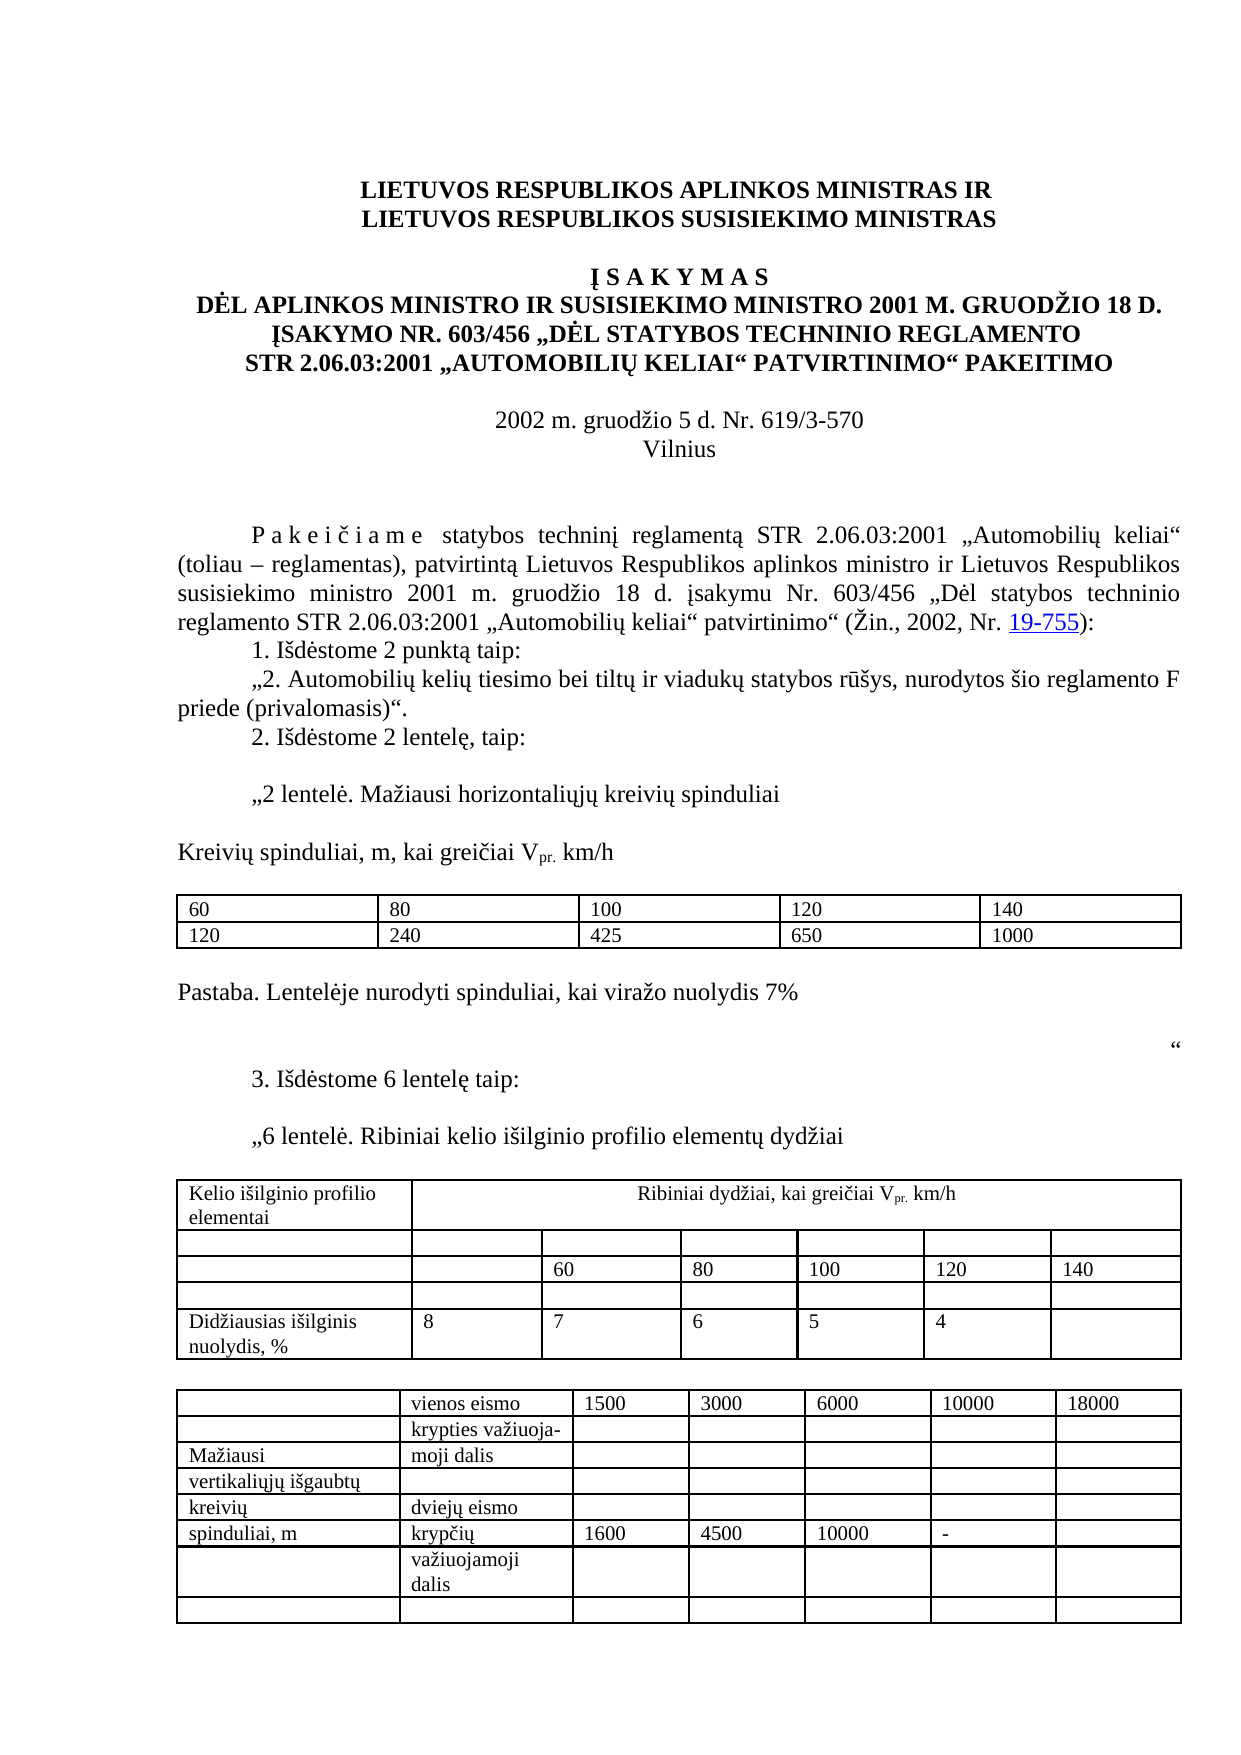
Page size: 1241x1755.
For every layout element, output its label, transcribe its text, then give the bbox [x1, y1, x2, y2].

text „2 lentelė. Mažiausi horizontaliųjų kreivių spinduliai [177, 779, 1181, 808]
table_cell [690, 1443, 804, 1467]
table_header [178, 1391, 399, 1414]
table_cell 140 [1052, 1257, 1180, 1281]
table_cell 120 [925, 1257, 1050, 1281]
table_cell moji dalis [401, 1443, 572, 1467]
table_cell 80 [682, 1257, 796, 1281]
text 2. Išdėstome 2 lentelę, taip: [177, 722, 1181, 751]
table_cell [401, 1469, 572, 1493]
table_cell [806, 1598, 930, 1622]
table_cell [1057, 1443, 1180, 1467]
table_cell [1052, 1231, 1180, 1255]
table_cell 7 [543, 1310, 680, 1358]
text 1. Išdėstome 2 punktą taip: [177, 636, 1181, 664]
table_cell [1052, 1310, 1180, 1358]
table_cell [413, 1231, 541, 1255]
table_cell [925, 1283, 1050, 1307]
table_cell [932, 1495, 1055, 1519]
table_cell [401, 1598, 572, 1622]
table_cell [178, 1598, 399, 1622]
table_cell [1052, 1283, 1180, 1307]
text Pakeičiame statybos techninį reglamentą STR 2.06.03:2001 „Automobilių keliai“ (toliau – reglamentas), patvirtintą Lietuvos Respublikos aplinkos ministro ir Lietuvos Respublikos susisiekimo ministro 2001 m. gruodžio 18 d. įsakymu Nr. 603/456 „Dėl statybos techninio reglamento STR 2.06.03:2001 „Automobilių keliai“ patvirtinimo“ (Žin., 2002, Nr. 19-755): [177, 521, 1181, 636]
table_cell vertikaliųjų išgaubtų [178, 1469, 399, 1493]
table_cell krypčių [401, 1521, 572, 1545]
table_cell [932, 1469, 1055, 1493]
table_header 6000 [806, 1391, 930, 1414]
table_cell [806, 1548, 930, 1596]
table_cell [690, 1417, 804, 1441]
table_cell [574, 1548, 688, 1596]
table_header vienos eismo [401, 1391, 572, 1414]
table_cell [932, 1417, 1055, 1441]
table_cell [1057, 1598, 1180, 1622]
table_cell 6 [682, 1310, 796, 1358]
table_cell [932, 1443, 1055, 1467]
text LIETUVOS RESPUBLIKOS APLINKOS MINISTRAS IR [177, 176, 1181, 204]
text LIETUVOS RESPUBLIKOS SUSISIEKIMO MINISTRAS [177, 204, 1181, 233]
table_cell [806, 1443, 930, 1467]
table_cell [178, 1231, 411, 1255]
table_header 10000 [932, 1391, 1055, 1414]
text STR 2.06.03:2001 „AUTOMOBILIŲ KELIAI“ PATVIRTINIMO“ PAKEITIMO [177, 348, 1181, 377]
table_cell [1057, 1417, 1180, 1441]
table_cell 100 [799, 1257, 923, 1281]
table_cell [1057, 1495, 1180, 1519]
table_cell [806, 1469, 930, 1493]
text Kreivių spinduliai, m, kai greičiai Vpr. km/h [177, 837, 1181, 866]
table_cell 1000 [981, 923, 1180, 947]
table_cell [932, 1598, 1055, 1622]
table_cell [178, 1417, 399, 1441]
table_cell 650 [781, 923, 979, 947]
table_header 120 [781, 896, 979, 921]
table_cell - [932, 1521, 1055, 1545]
table_cell 1600 [574, 1521, 688, 1545]
table_cell [178, 1283, 411, 1307]
text 2002 m. gruodžio 5 d. Nr. 619/3-570 [177, 406, 1181, 434]
table_header 3000 [690, 1391, 804, 1414]
table_cell spinduliai, m [178, 1521, 399, 1545]
table_cell kreivių [178, 1495, 399, 1519]
table_cell [178, 1257, 411, 1281]
table_cell dviejų eismo [401, 1495, 572, 1519]
table_cell [178, 1548, 399, 1596]
table_cell [799, 1283, 923, 1307]
text Į S A K Y M A S [177, 262, 1181, 291]
table_header Ribiniai dydžiai, kai greičiai Vpr. km/h [413, 1181, 1180, 1229]
table_cell Didžiausias išilginis nuolydis, % [178, 1310, 411, 1358]
table_cell [1057, 1469, 1180, 1493]
text „2. Automobilių kelių tiesimo bei tiltų ir viadukų statybos rūšys, nurodytos šio reglamento F priede (privalomasis)“. [177, 664, 1181, 722]
table_cell [574, 1469, 688, 1493]
table_header 18000 [1057, 1391, 1180, 1414]
text Pastaba. Lentelėje nurodyti spinduliai, kai viražo nuolydis 7% [177, 977, 1181, 1006]
table_cell [806, 1495, 930, 1519]
table_cell 120 [178, 923, 377, 947]
table_cell [574, 1495, 688, 1519]
table_cell [690, 1598, 804, 1622]
table_cell [690, 1548, 804, 1596]
table_cell [574, 1598, 688, 1622]
table_cell 4500 [690, 1521, 804, 1545]
text 3. Išdėstome 6 lentelę taip: [177, 1064, 1181, 1092]
table_cell [682, 1283, 796, 1307]
table_header 100 [580, 896, 779, 921]
table_header 1500 [574, 1391, 688, 1414]
table_cell [543, 1283, 680, 1307]
table_header Kelio išilginio profilio elementai [178, 1181, 411, 1229]
table_cell krypties važiuoja- [401, 1417, 572, 1441]
table_cell [1057, 1521, 1180, 1545]
table_cell 8 [413, 1310, 541, 1358]
table_cell važiuojamoji dalis [401, 1548, 572, 1596]
table_cell 4 [925, 1310, 1050, 1358]
text “ [177, 1035, 1181, 1064]
table_cell [543, 1231, 680, 1255]
table_cell [932, 1548, 1055, 1596]
table_cell [1057, 1548, 1180, 1596]
table_header 80 [379, 896, 578, 921]
text „6 lentelė. Ribiniai kelio išilginio profilio elementų dydžiai [177, 1121, 1181, 1150]
table_cell [682, 1231, 796, 1255]
table_cell [925, 1231, 1050, 1255]
table_cell 10000 [806, 1521, 930, 1545]
table_header 60 [178, 896, 377, 921]
text DĖL APLINKOS MINISTRO IR SUSISIEKIMO MINISTRO 2001 M. GRUODŽIO 18 D. ĮSAKYMO NR. 603/456 „DĖL STATYBOS TECHNINIO REGLAMENTO [177, 291, 1181, 348]
table_cell 5 [799, 1310, 923, 1358]
table_cell [574, 1417, 688, 1441]
table_cell Mažiausi [178, 1443, 399, 1467]
table_cell 60 [543, 1257, 680, 1281]
table_cell [574, 1443, 688, 1467]
text Vilnius [177, 434, 1181, 463]
table_cell [413, 1257, 541, 1281]
table_cell 240 [379, 923, 578, 947]
table_cell [806, 1417, 930, 1441]
table_cell [690, 1495, 804, 1519]
table_cell [799, 1231, 923, 1255]
table_cell [690, 1469, 804, 1493]
table_header 140 [981, 896, 1180, 921]
table_cell [413, 1283, 541, 1307]
table_cell 425 [580, 923, 779, 947]
